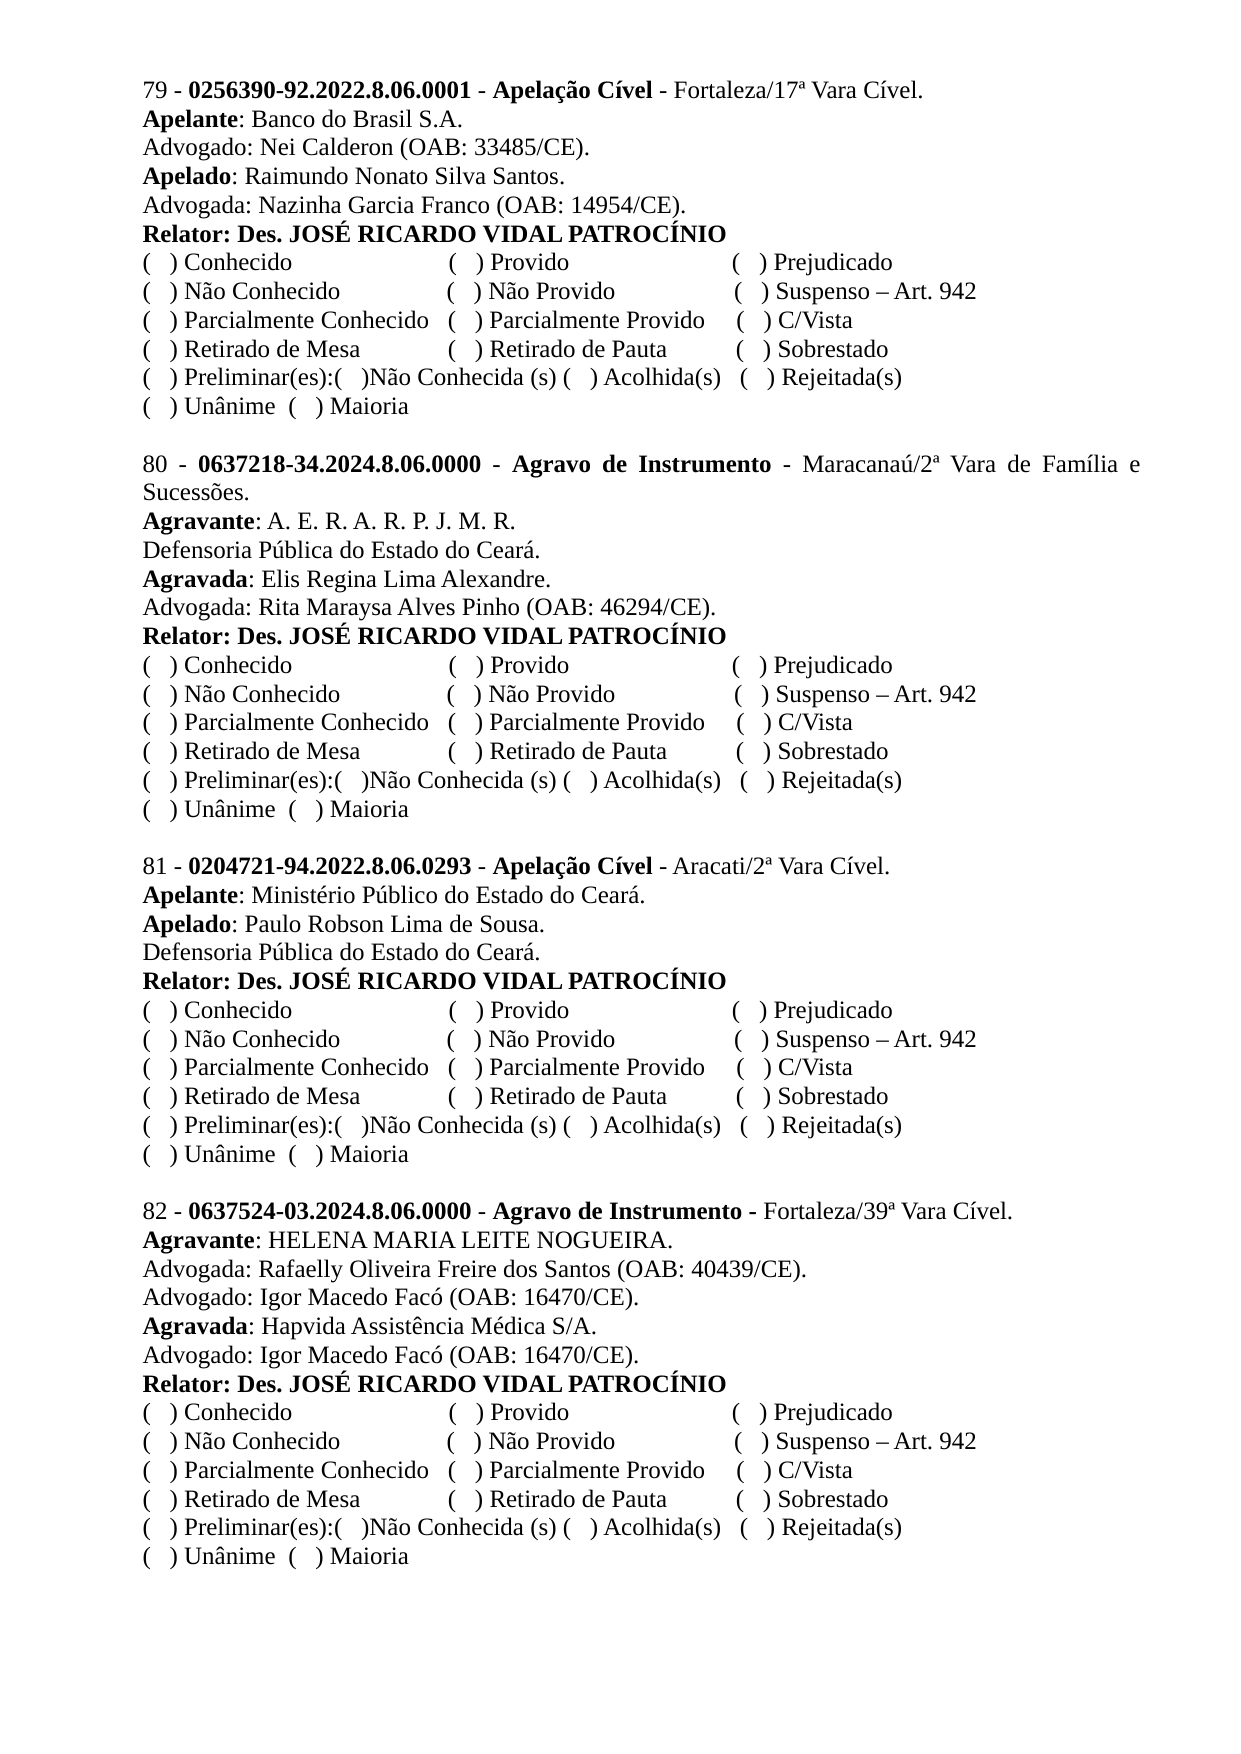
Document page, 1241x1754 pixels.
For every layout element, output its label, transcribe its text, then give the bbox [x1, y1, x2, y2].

text 82 - 0637524-03.2024.8.06.0000 - Agravo de Instrumento - Fortaleza/39ª Vara Cível. [142, 1196, 1141, 1225]
text ( ) Preliminar(es):( )Não Conhecida (s) ( ) Acolhida(s) ( ) Rejeitada(s) [142, 765, 1158, 794]
text ( ) Unânime ( ) Maioria [142, 1139, 1158, 1167]
text ( ) Unânime ( ) Maioria [142, 1541, 1158, 1570]
text Advogada: Rafaelly Oliveira Freire dos Santos (OAB: 40439/CE). [142, 1254, 1141, 1282]
text Advogado: Nei Calderon (OAB: 33485/CE). [142, 132, 1141, 161]
text Agravante: HELENA MARIA LEITE NOGUEIRA. [142, 1225, 1141, 1254]
text ( ) Preliminar(es):( )Não Conhecida (s) ( ) Acolhida(s) ( ) Rejeitada(s) [142, 1110, 1158, 1139]
text Agravada: Elis Regina Lima Alexandre. [142, 564, 1141, 592]
text ( ) Parcialmente Conhecido ( ) Parcialmente Provido ( ) C/Vista [142, 1455, 1158, 1484]
text ( ) Unânime ( ) Maioria [142, 391, 1158, 420]
text Defensoria Pública do Estado do Ceará. [142, 535, 1141, 564]
text ( ) Conhecido ( ) Provido ( ) Prejudicado [142, 650, 1141, 679]
text Apelado: Raimundo Nonato Silva Santos. [142, 161, 1141, 190]
text Apelante: Ministério Público do Estado do Ceará. [142, 880, 1141, 909]
text ( ) Não Conhecido ( ) Não Provido ( ) Suspenso – Art. 942 [142, 679, 1158, 707]
text 79 - 0256390-92.2022.8.06.0001 - Apelação Cível - Fortaleza/17ª Vara Cível. [142, 75, 1141, 104]
text ( ) Não Conhecido ( ) Não Provido ( ) Suspenso – Art. 942 [142, 276, 1158, 305]
text ( ) Parcialmente Conhecido ( ) Parcialmente Provido ( ) C/Vista [142, 305, 1158, 334]
text Relator: Des. JOSÉ RICARDO VIDAL PATROCÍNIO [142, 966, 1141, 995]
text Advogado: Igor Macedo Facó (OAB: 16470/CE). [142, 1282, 1141, 1311]
text ( ) Não Conhecido ( ) Não Provido ( ) Suspenso – Art. 942 [142, 1024, 1158, 1052]
text Advogada: Rita Maraysa Alves Pinho (OAB: 46294/CE). [142, 592, 1141, 621]
text ( ) Retirado de Mesa ( ) Retirado de Pauta ( ) Sobrestado [142, 334, 1158, 362]
text Advogado: Igor Macedo Facó (OAB: 16470/CE). [142, 1340, 1141, 1369]
text Agravada: Hapvida Assistência Médica S/A. [142, 1311, 1141, 1340]
text ( ) Conhecido ( ) Provido ( ) Prejudicado [142, 995, 1141, 1024]
text Relator: Des. JOSÉ RICARDO VIDAL PATROCÍNIO [142, 219, 1141, 247]
text ( ) Parcialmente Conhecido ( ) Parcialmente Provido ( ) C/Vista [142, 707, 1158, 736]
text Advogada: Nazinha Garcia Franco (OAB: 14954/CE). [142, 190, 1141, 219]
text Relator: Des. JOSÉ RICARDO VIDAL PATROCÍNIO [142, 621, 1141, 650]
text ( ) Preliminar(es):( )Não Conhecida (s) ( ) Acolhida(s) ( ) Rejeitada(s) [142, 362, 1158, 391]
text Agravante: A. E. R. A. R. P. J. M. R. [142, 506, 1141, 535]
text ( ) Retirado de Mesa ( ) Retirado de Pauta ( ) Sobrestado [142, 736, 1158, 765]
text ( ) Preliminar(es):( )Não Conhecida (s) ( ) Acolhida(s) ( ) Rejeitada(s) [142, 1512, 1158, 1541]
text 80 - 0637218-34.2024.8.06.0000 - Agravo de Instrumento - Maracanaú/2ª Vara de Família e Sucessões. [142, 449, 1141, 506]
text ( ) Retirado de Mesa ( ) Retirado de Pauta ( ) Sobrestado [142, 1081, 1158, 1110]
text Defensoria Pública do Estado do Ceará. [142, 937, 1141, 966]
text 81 - 0204721-94.2022.8.06.0293 - Apelação Cível - Aracati/2ª Vara Cível. [142, 851, 1141, 880]
text ( ) Conhecido ( ) Provido ( ) Prejudicado [142, 1397, 1141, 1426]
text ( ) Parcialmente Conhecido ( ) Parcialmente Provido ( ) C/Vista [142, 1052, 1158, 1081]
text ( ) Retirado de Mesa ( ) Retirado de Pauta ( ) Sobrestado [142, 1484, 1158, 1512]
text ( ) Unânime ( ) Maioria [142, 794, 1158, 822]
text ( ) Conhecido ( ) Provido ( ) Prejudicado [142, 247, 1141, 276]
text Apelante: Banco do Brasil S.A. [142, 104, 1141, 132]
text Apelado: Paulo Robson Lima de Sousa. [142, 909, 1141, 937]
text Relator: Des. JOSÉ RICARDO VIDAL PATROCÍNIO [142, 1369, 1141, 1397]
text ( ) Não Conhecido ( ) Não Provido ( ) Suspenso – Art. 942 [142, 1426, 1158, 1455]
